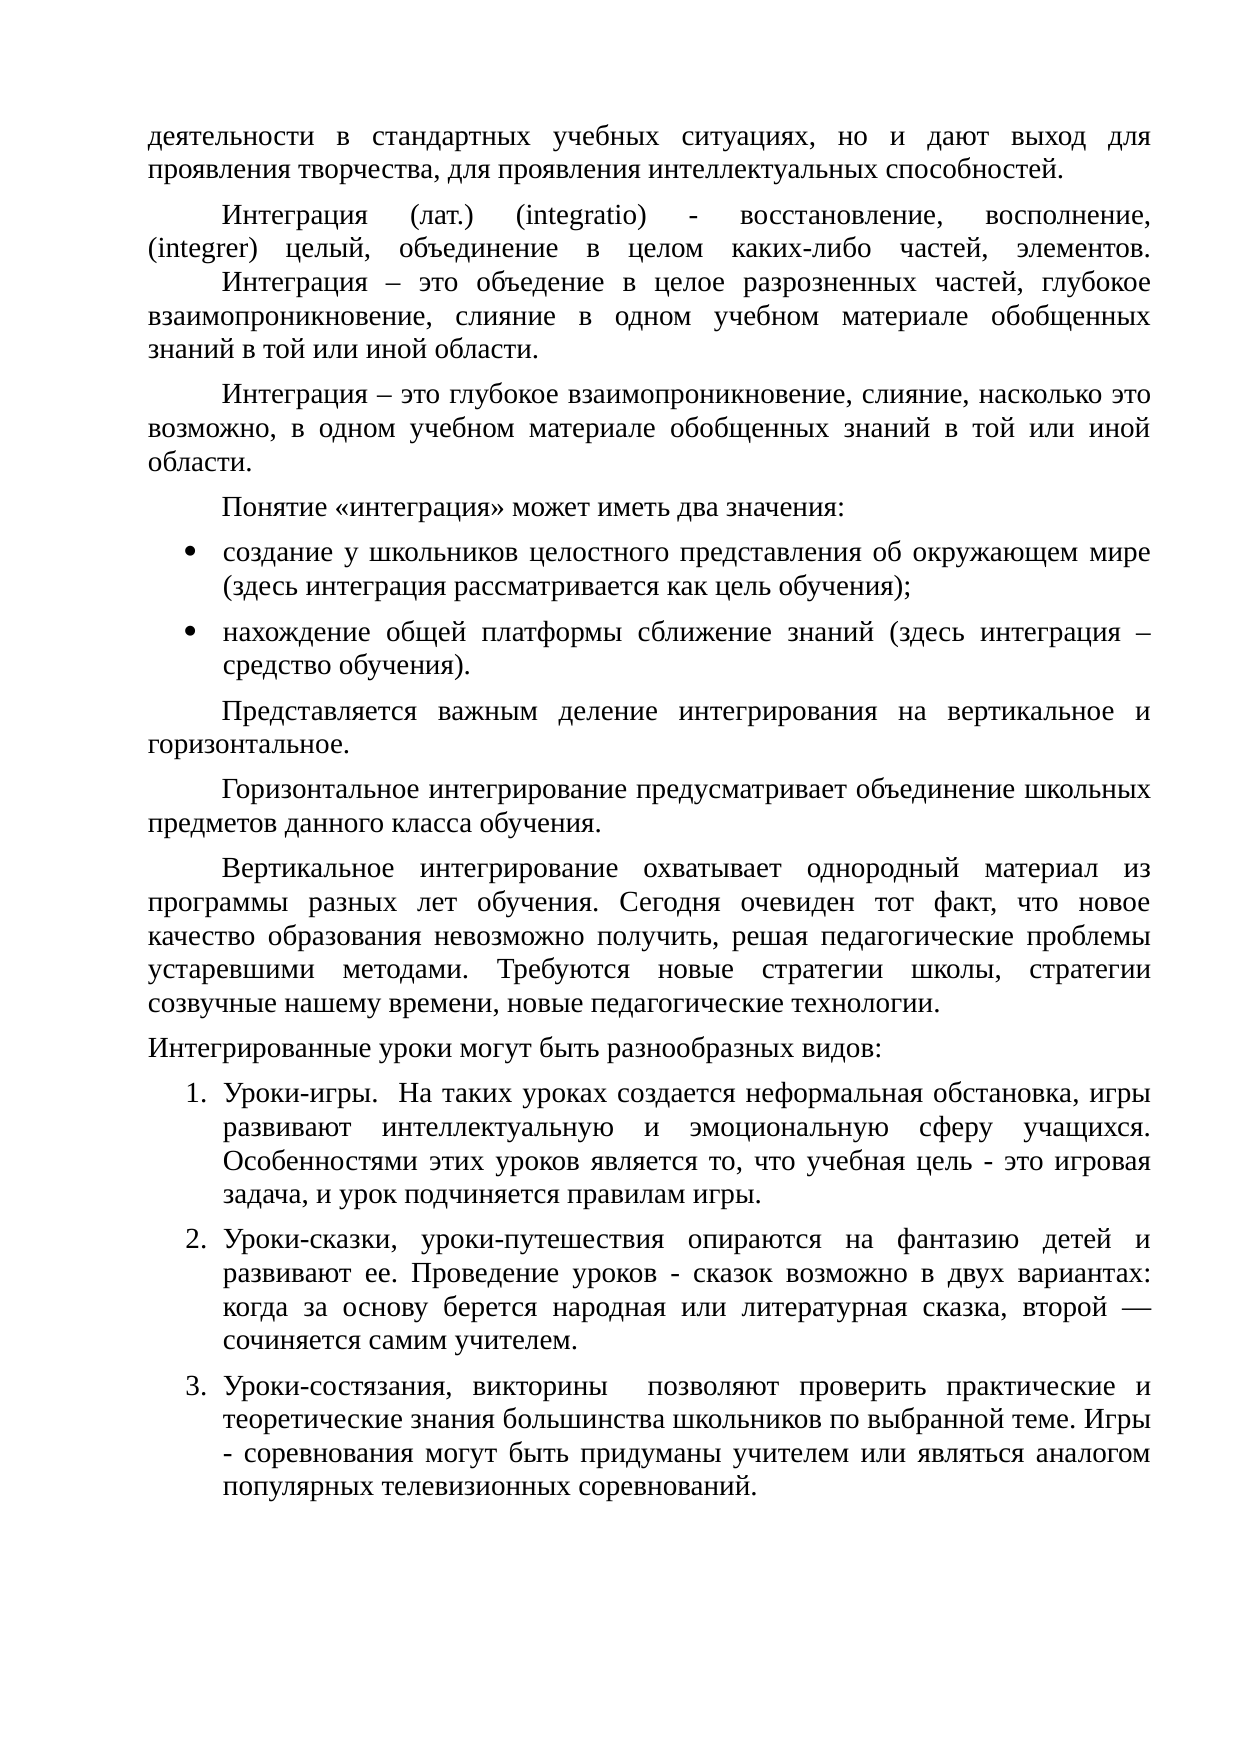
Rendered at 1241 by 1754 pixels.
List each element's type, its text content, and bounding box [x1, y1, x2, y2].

list создание у школьников целостного представления об окружающем мире (здесь интеграция рассматривается как цель обучения); [185, 534, 1152, 602]
list нахождение общей платформы сближение знаний (здесь интеграция – средство обучения). [185, 614, 1152, 681]
list Уроки-игры. На таких уроках создается неформальная обстановка, игры развивают интеллектуальную и эмоциональную сферу учащихся. Особенностями этих уроков является то, что учебная цель - это игровая задача, и урок подчиняется правилам игры. [185, 1076, 1152, 1210]
text Интегрированные уроки могут быть разнообразных видов: [148, 1030, 1152, 1064]
text Представляется важным деление интегрирования на вертикальное и горизонтальное. [148, 693, 1152, 760]
text Понятие «интеграция» может иметь два значения: [148, 489, 1152, 523]
text деятельности в стандартных учебных ситуациях, но и дают выход для проявления творчества, для проявления интеллектуальных способностей. [148, 118, 1152, 185]
list Уроки-сказки, уроки-путешествия опираются на фантазию детей и развивают ее. Проведение уроков - сказок возможно в двух вариантах: когда за основу берется народная или литературная сказка, второй — сочиняется самим учителем. [185, 1222, 1152, 1356]
text Интеграция – это глубокое взаимопроникновение, слияние, насколько это возможно, в одном учебном материале обобщенных знаний в той или иной области. [148, 377, 1152, 477]
subtitle Вертикальное интегрирование охватывает однородный материал из программы разных лет обучения. Сегодня очевиден тот факт, что новое качество образования невозможно получить, решая педагогические проблемы устаревшими методами. Требуются новые стратегии школы, стратегии созвучные нашему времени, новые педагогические технологии. [148, 851, 1152, 1018]
text Интеграция (лат.) (integratio) - восстановление, восполнение, (integrer) целый, объединение в целом каких-либо частей, элементов. Интеграция – это объедение в целое разрозненных частей, глубокое взаимопроникновение, слияние в одном учебном материале обобщенных знаний в той или иной области. [148, 197, 1152, 365]
text Горизонтальное интегрирование предусматривает объединение школьных предметов данного класса обучения. [148, 772, 1152, 839]
list Уроки-состязания, викторины позволяют проверить практические и теоретические знания большинства школьников по выбранной теме. Игры - соревнования могут быть придуманы учителем или являться аналогом популярных телевизионных соревнований. [185, 1368, 1152, 1502]
